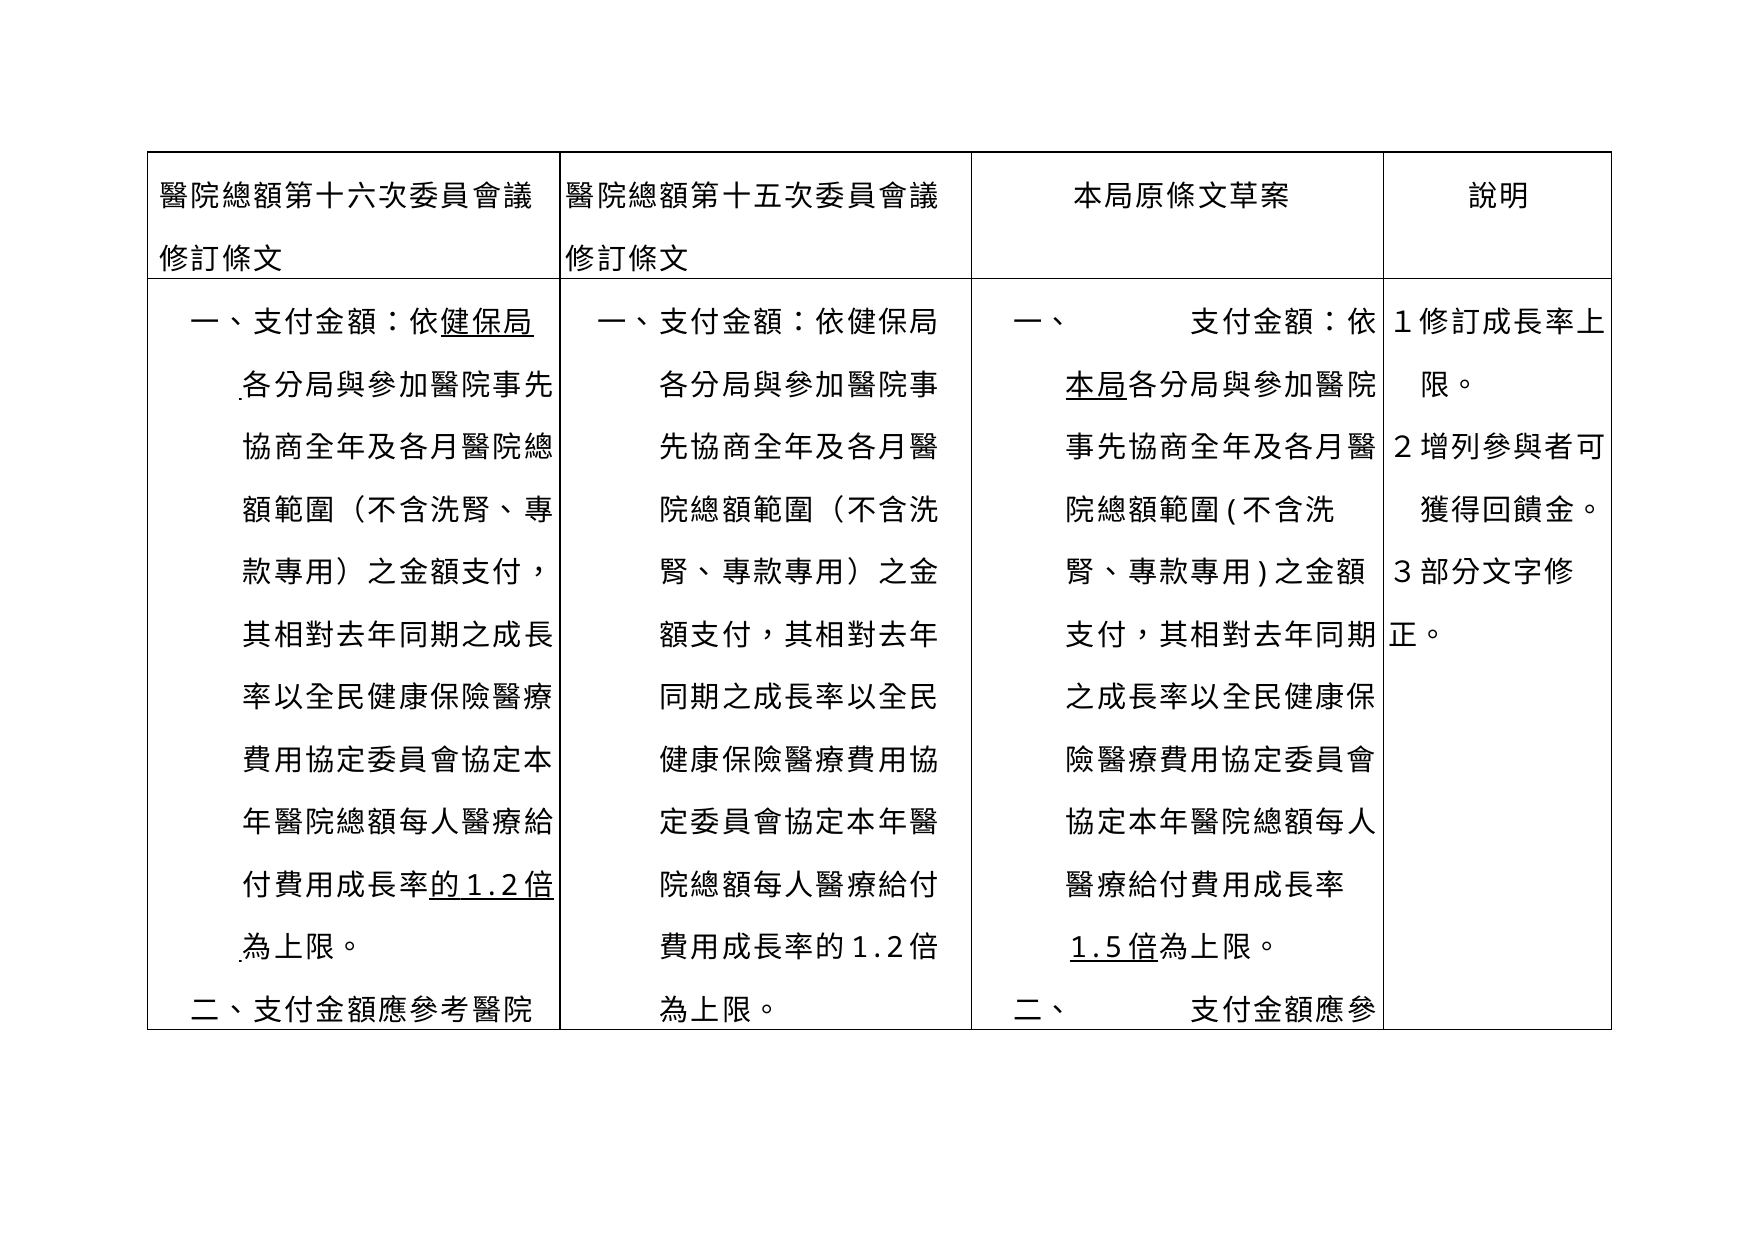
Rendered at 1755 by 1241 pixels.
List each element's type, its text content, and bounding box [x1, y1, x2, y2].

table_header 說明 [1384, 153, 1611, 277]
table_cell 一、支付金額：依健保局各分局與參加醫院事先協商全年及各月醫院總額範圍（不含洗腎、專款專用）之金額支付，其相對去年同期之成長率以全民健康保險醫療費用協定委員會協定本年醫院總額每人醫療給付費用成長率的1.2倍為上限。 二、支付金額應參考醫院 [148, 279, 559, 1028]
table_header 醫院總額第十六次委員會議修訂條文 [148, 153, 559, 277]
table_header 本局原條文草案 [972, 153, 1383, 277]
table_cell 一、支付金額：依健保局各分局與參加醫院事先協商全年及各月醫院總額範圍（不含洗腎、專款專用）之金額支付，其相對去年同期之成長率以全民健康保險醫療費用協定委員會協定本年醫院總額每人醫療給付費用成長率的1.2倍為上限。 [561, 279, 971, 1028]
table_cell 一、 支付金額：依本局各分局與參加醫院事先協商全年及各月醫院總額範圍(不含洗腎、專款專用)之金額支付，其相對去年同期之成長率以全民健康保險醫療費用協定委員會協定本年醫院總額每人醫療給付費用成長率1.5倍為上限。 二、 支付金額應參 [972, 279, 1383, 1028]
table_cell １修訂成長率上限。 ２增列參與者可獲得回饋金。 ３部分文字修正。 [1384, 279, 1611, 1028]
table_header 醫院總額第十五次委員會議修訂條文 [561, 153, 971, 277]
